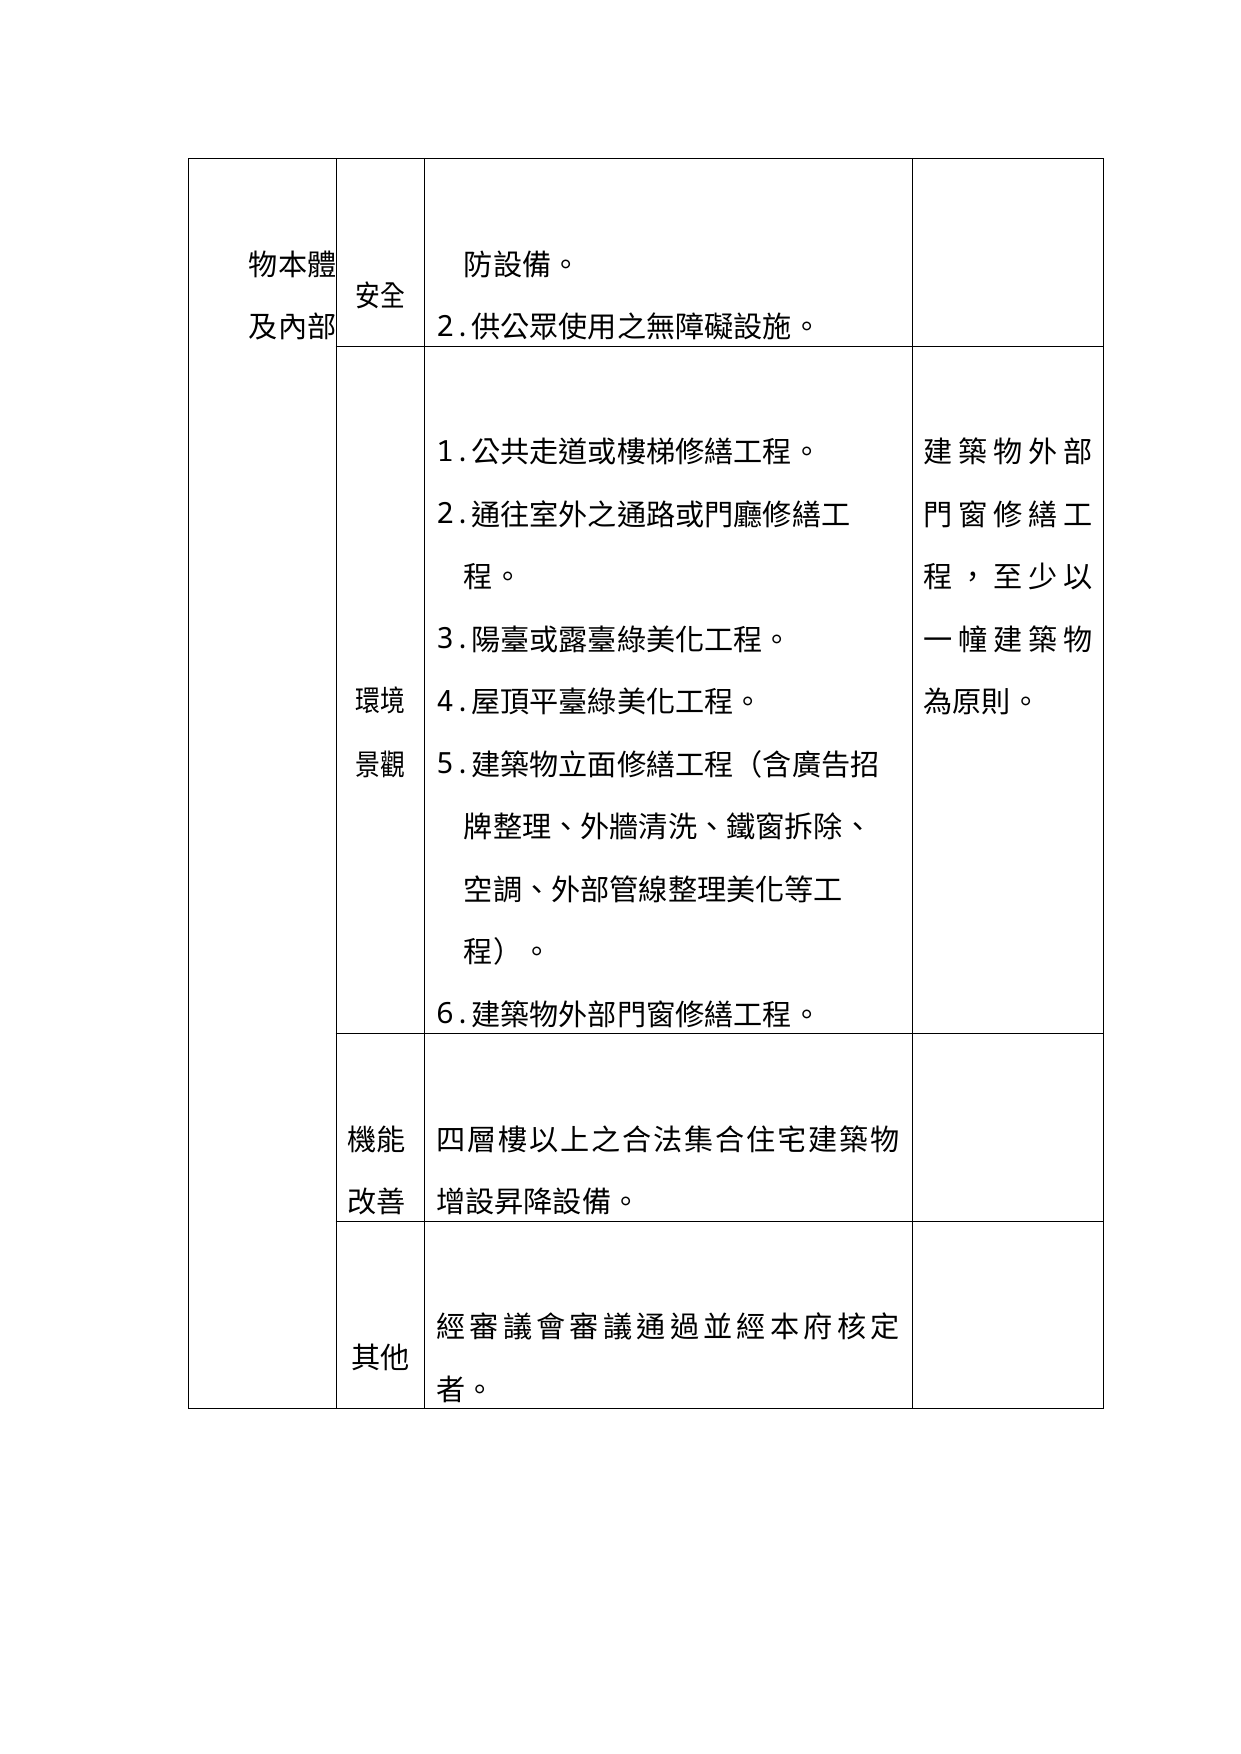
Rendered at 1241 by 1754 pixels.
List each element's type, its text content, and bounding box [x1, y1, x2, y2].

table_cell 其他 [337, 1222, 424, 1408]
table_cell 建築物外部門窗修繕工程，至少以一幢建築物為原則。 [913, 347, 1103, 1033]
table_cell 物本體及內部 [189, 159, 336, 1408]
table_cell 防設備。 2.供公眾使用之無障礙設施。 [425, 159, 912, 346]
table_cell 經審議會審議通過並經本府核定者。 [425, 1222, 912, 1408]
table_cell 安全 [337, 159, 424, 346]
table_cell 1.公共走道或樓梯修繕工程。 2.通往室外之通路或門廳修繕工程。 3.陽臺或露臺綠美化工程。 4.屋頂平臺綠美化工程。 5.建築物立面修繕工程（含廣告招牌整理、外牆清洗、鐵窗拆除、空調、外部管線整理美化等工程）。 6.建築物外部門窗修繕工程。 [425, 347, 912, 1033]
table_cell [913, 1034, 1103, 1221]
table_cell [913, 1222, 1103, 1408]
table_cell 環境 景觀 [337, 347, 424, 1033]
table_cell 機能 改善 [337, 1034, 424, 1221]
table_cell 四層樓以上之合法集合住宅建築物增設昇降設備。 [425, 1034, 912, 1221]
table_cell [913, 159, 1103, 346]
